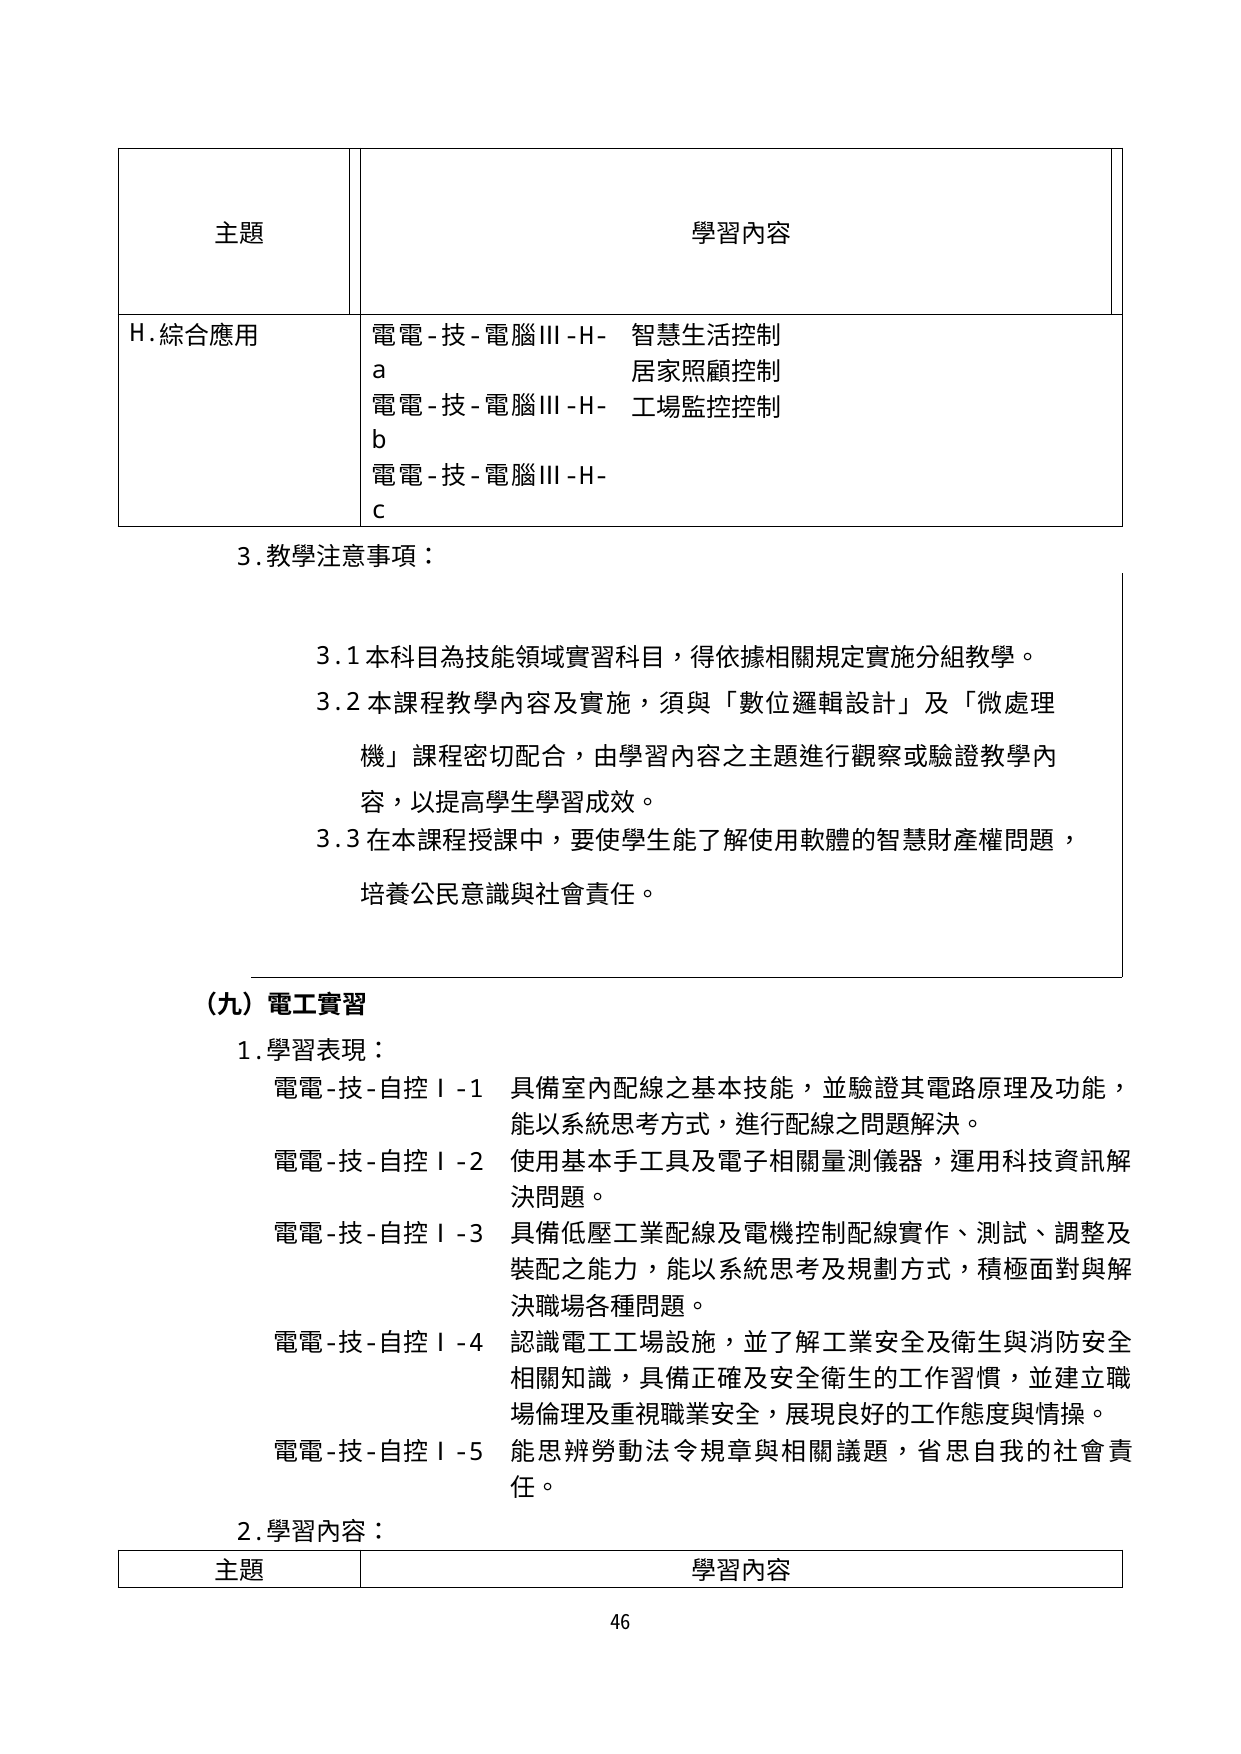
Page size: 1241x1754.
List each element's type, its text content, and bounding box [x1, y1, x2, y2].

table_cell 認識電工工場設施，並了解工業安全及衛生與消防安全相關知識，具備正確及安全衛生的工作習慣，並建立職場倫理及重視職業安全，展現良好的工作態度與情操。 [499, 1323, 1144, 1431]
table_header 學習內容 [361, 149, 1111, 314]
text 3.2本課程教學內容及實施，須與「數位邏輯設計」及「微處理機」課程密切配合，由學習內容之主題進行觀察或驗證教學內容，以提高學生學習成效。 [251, 683, 1122, 821]
table_cell 能思辨勞動法令規章與相關議題，省思自我的社會責任。 [499, 1431, 1144, 1504]
table_header 主題 [119, 1551, 360, 1587]
text 2.學習內容： [118, 1504, 1122, 1549]
table_cell 電電-技-自控Ⅰ-5 [262, 1431, 498, 1504]
table_header 具備室內配線之基本技能，並驗證其電路原理及功能，能以系統思考方式，進行配線之問題解決。 [499, 1069, 1144, 1141]
table_cell 具備低壓工業配線及電機控制配線實作、測試、調整及裝配之能力，能以系統思考及規劃方式，積極面對與解決職場各種問題。 [499, 1214, 1144, 1322]
text 3.1本科目為技能領域實習科目，得依據相關規定實施分組教學。 [251, 573, 1122, 683]
table_cell 電電-技-自控Ⅰ-2 [262, 1141, 498, 1214]
text 1.學習表現： [118, 1023, 1122, 1069]
text 3.教學注意事項： [118, 527, 1122, 573]
table_header 學習內容 [361, 1551, 1122, 1587]
table_cell 智慧生活控制 居家照顧控制 工場監控控制 [620, 315, 1122, 526]
table_cell 電電-技-自控Ⅰ-3 [262, 1214, 498, 1322]
table_cell 電電-技-電腦Ⅲ-H-a 電電-技-電腦Ⅲ-H-b 電電-技-電腦Ⅲ-H-c [361, 315, 620, 526]
table_cell H.綜合應用 [119, 315, 360, 526]
text 3.3在本課程授課中，要使學生能了解使用軟體的智慧財產權問題，培養公民意識與社會責任。 [251, 821, 1122, 977]
table_header [350, 149, 360, 314]
table_cell 使用基本手工具及電子相關量測儀器，運用科技資訊解決問題。 [499, 1141, 1144, 1214]
table_header 主題 [119, 149, 349, 314]
table_cell 電電-技-自控Ⅰ-4 [262, 1323, 498, 1431]
table_header 電電-技-自控Ⅰ-1 [262, 1069, 498, 1141]
table_header [1112, 149, 1122, 314]
text （九）電工實習 [169, 977, 1122, 1023]
